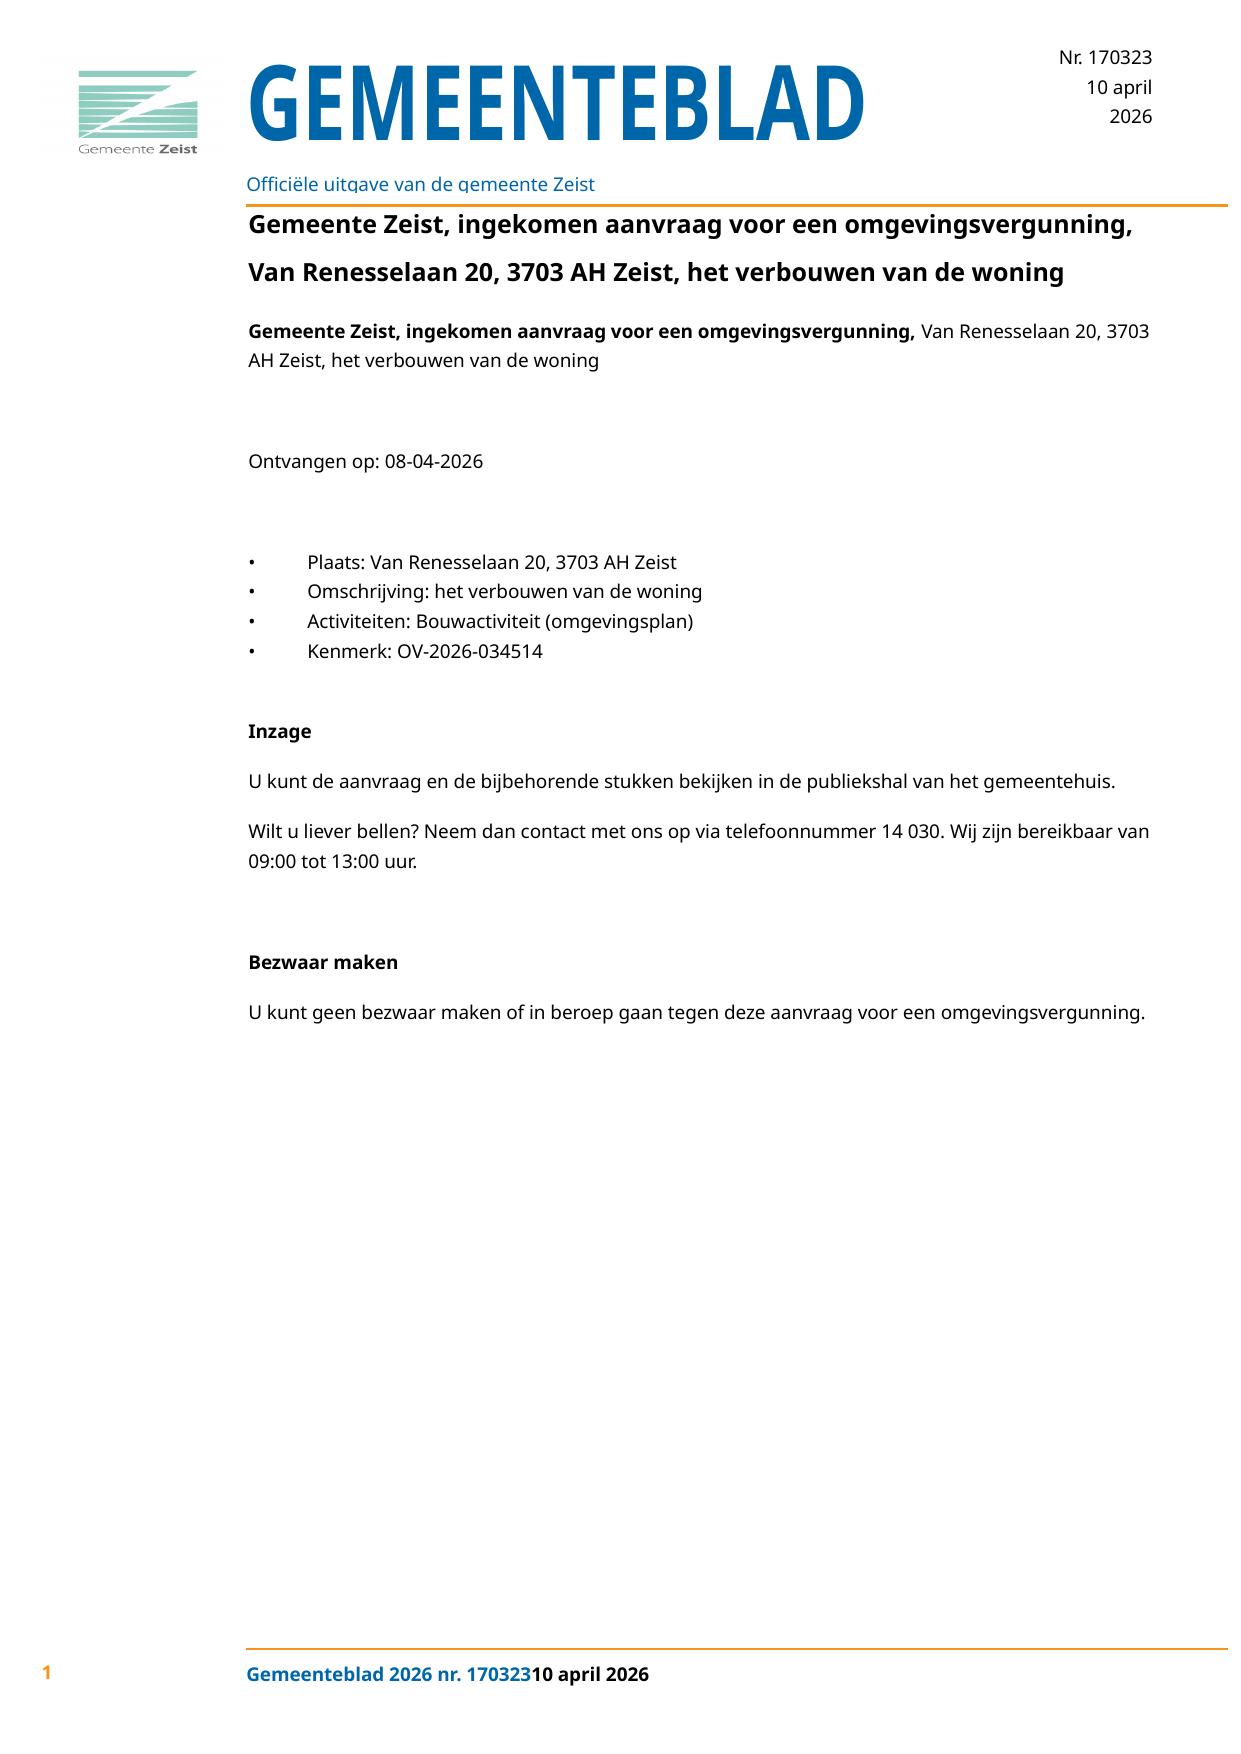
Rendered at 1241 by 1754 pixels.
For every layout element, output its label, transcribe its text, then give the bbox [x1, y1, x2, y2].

list Kenmerk: OV-2026-034514 [248, 638, 1152, 664]
text Inzage [248, 718, 1152, 744]
text Ontvangen op: 08-04-2026 [248, 448, 1152, 474]
text U kunt geen bezwaar maken of in beroep gaan tegen deze aanvraag voor een omgevingsvergunning. [248, 999, 1152, 1025]
list Omschrijving: het verbouwen van de woning [248, 579, 1152, 604]
list Plaats: Van Renesselaan 20, 3703 AH Zeist [248, 549, 1152, 575]
picture [41, 47, 231, 172]
list Activiteiten: Bouwactiviteit (omgevingsplan) [248, 608, 1152, 634]
text Bezwaar maken [248, 949, 1152, 975]
text Gemeente Zeist, ingekomen aanvraag voor een omgevingsvergunning, Van Renesselaan 20, 3703 AH Zeist, het verbouwen van de woning [248, 207, 1152, 288]
text U kunt de aanvraag en de bijbehorende stukken bekijken in de publiekshal van het gemeentehuis. [248, 768, 1152, 794]
text Wilt u liever bellen? Neem dan contact met ons op via telefoonnummer 14 030. Wij zijn bereikbaar van 09:00 tot 13:00 uur. [248, 819, 1152, 874]
text Gemeente Zeist, ingekomen aanvraag voor een omgevingsvergunning, Van Renesselaan 20, 3703 AH Zeist, het verbouwen van de woning [248, 318, 1152, 373]
